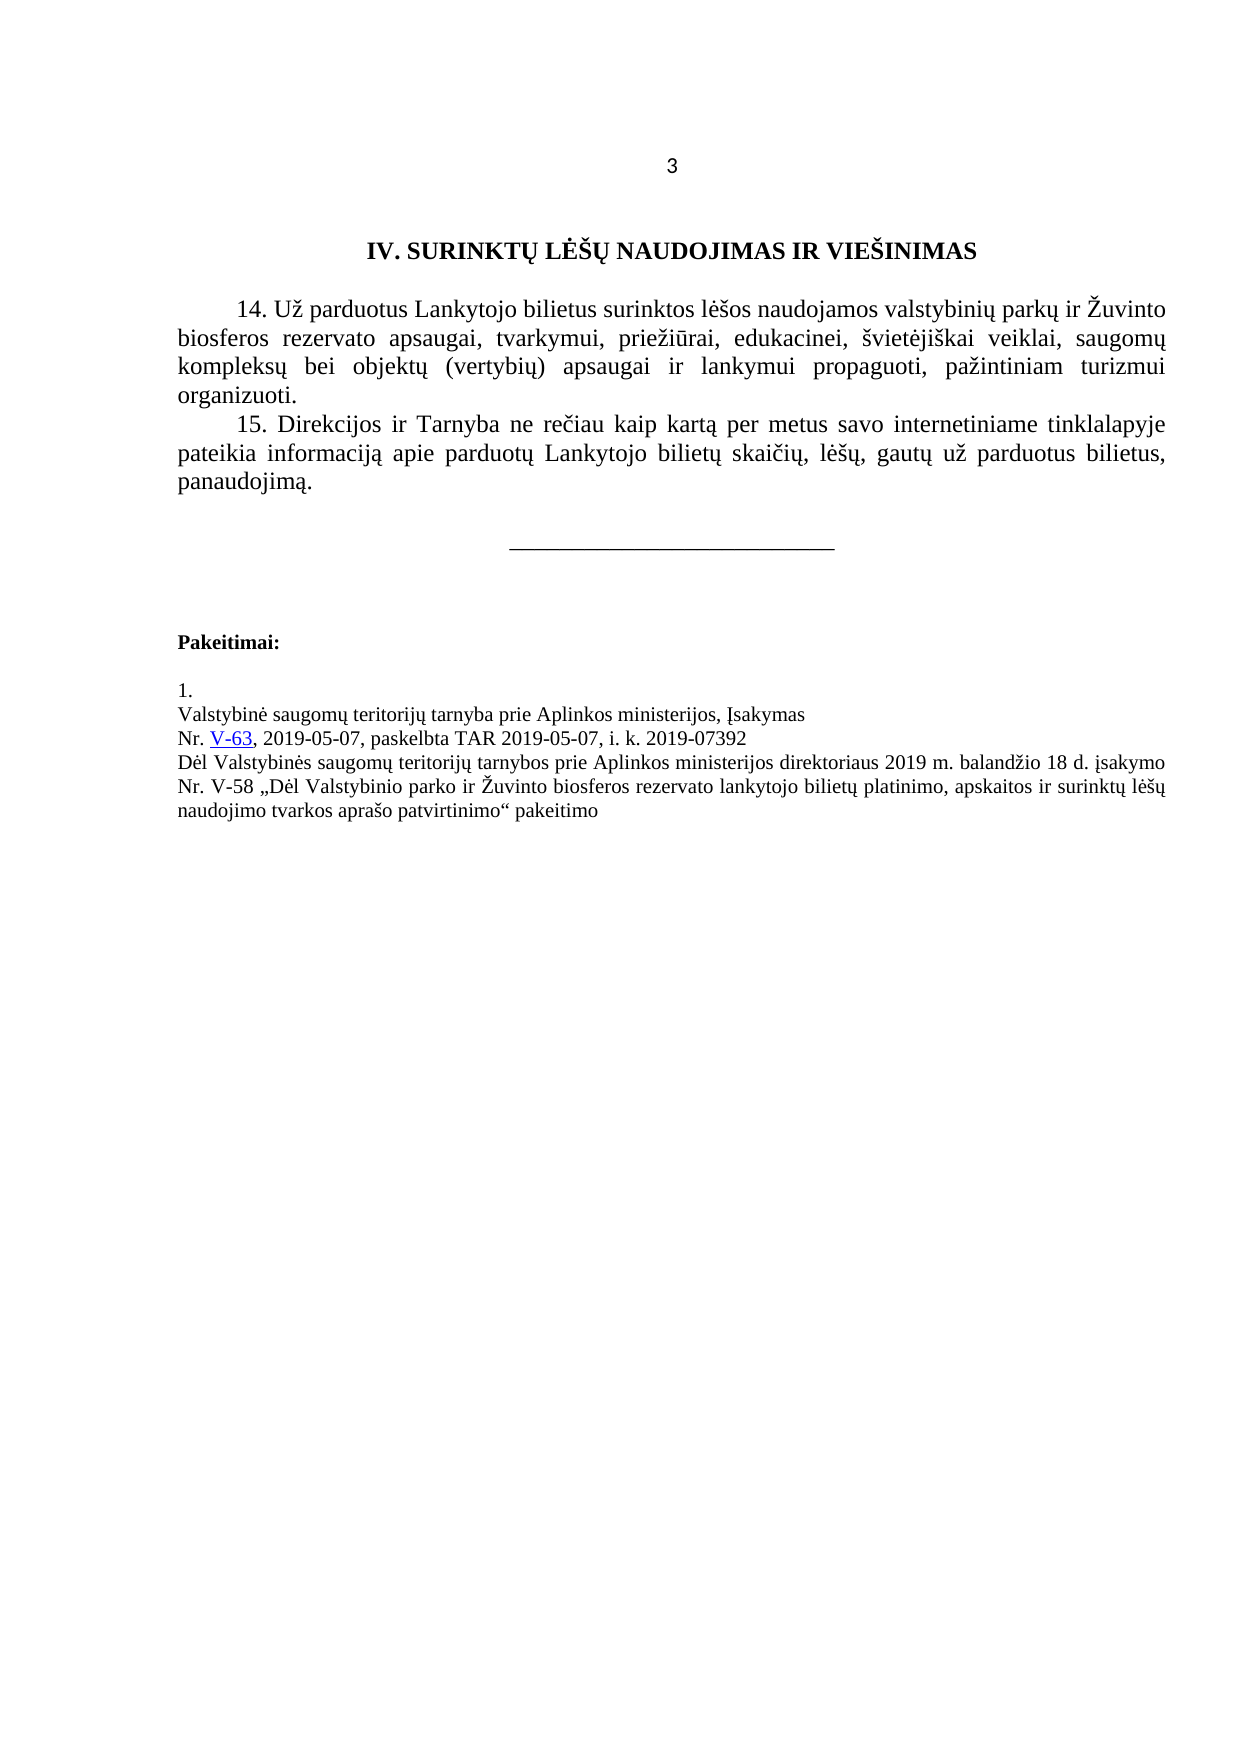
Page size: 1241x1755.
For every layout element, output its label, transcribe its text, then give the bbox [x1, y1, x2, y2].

text IV. SURINKTŲ LĖŠŲ NAUDOJIMAS IR VIEŠINIMAS [177, 236, 1167, 265]
text 15. Direkcijos ir Tarnyba ne rečiau kaip kartą per metus savo internetiniame tinklalapyje pateikia informaciją apie parduotų Lankytojo bilietų skaičių, lėšų, gautų už parduotus bilietus, panaudojimą. [177, 409, 1167, 495]
text 1. [177, 678, 1167, 702]
text Dėl Valstybinės saugomų teritorijų tarnybos prie Aplinkos ministerijos direktoriaus 2019 m. balandžio 18 d. įsakymo Nr. V-58 „Dėl Valstybinio parko ir Žuvinto biosferos rezervato lankytojo bilietų platinimo, apskaitos ir surinktų lėšų naudojimo tvarkos aprašo patvirtinimo“ pakeitimo [177, 750, 1167, 822]
text __________________________ [177, 524, 1167, 553]
text Pakeitimai: [177, 629, 1167, 654]
text Nr. V-63, 2019-05-07, paskelbta TAR 2019-05-07, i. k. 2019-07392 [177, 726, 1167, 750]
text 14. Už parduotus Lankytojo bilietus surinktos lėšos naudojamos valstybinių parkų ir Žuvinto biosferos rezervato apsaugai, tvarkymui, priežiūrai, edukacinei, švietėjiškai veiklai, saugomų kompleksų bei objektų (vertybių) apsaugai ir lankymui propaguoti, pažintiniam turizmui organizuoti. [177, 294, 1167, 409]
text Valstybinė saugomų teritorijų tarnyba prie Aplinkos ministerijos, Įsakymas [177, 702, 1167, 726]
